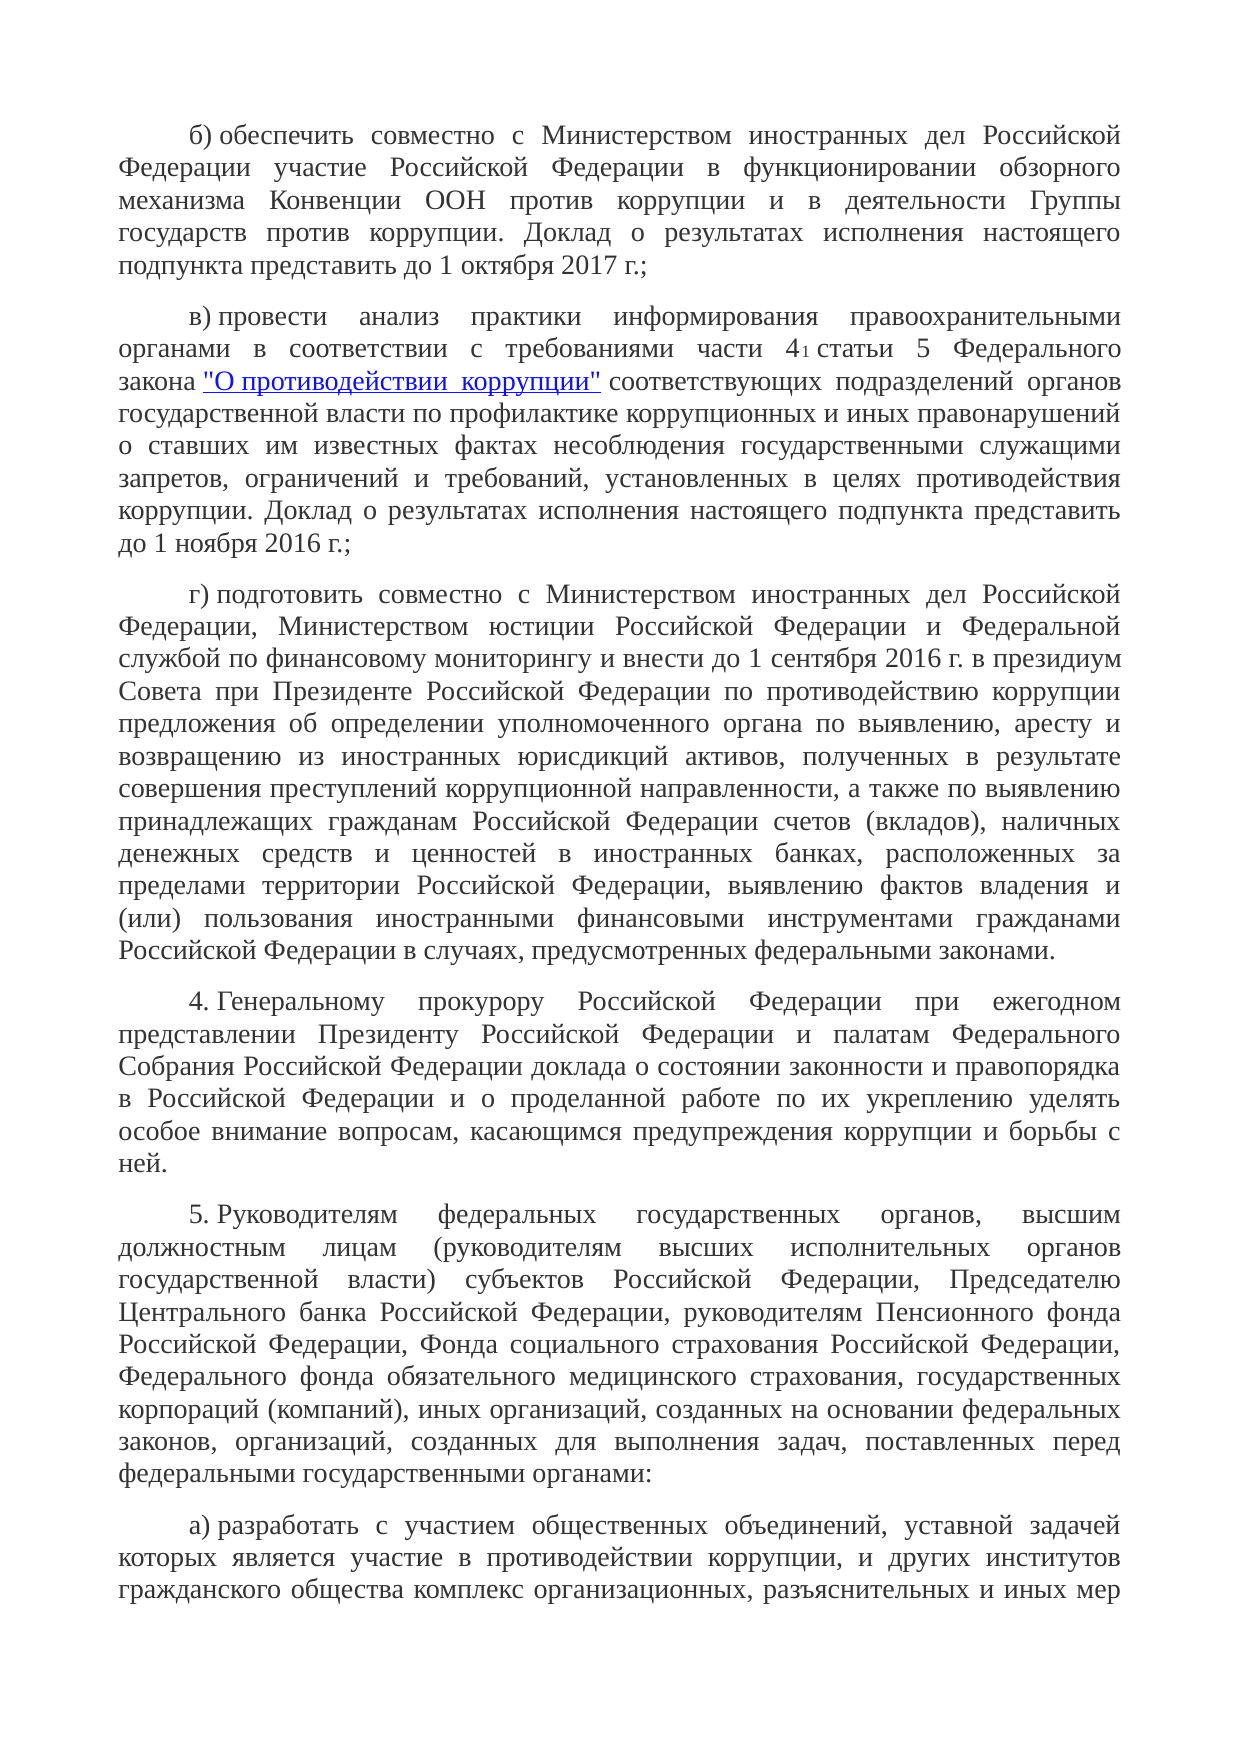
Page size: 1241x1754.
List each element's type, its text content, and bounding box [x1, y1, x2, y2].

text 5. Руководителям федеральных государственных органов, высшим должностным лицам (руководителям высших исполнительных органов государственной власти) субъектов Российской Федерации, Председателю Центрального банка Российской Федерации, руководителям Пенсионного фонда Российской Федерации, Фонда социального страхования Российской Федерации, Федерального фонда обязательного медицинского страхования, государственных корпораций (компаний), иных организаций, созданных на основании федеральных законов, организаций, созданных для выполнения задач, поставленных перед федеральными государственными органами: [118, 1197, 1122, 1489]
text г) подготовить совместно с Министерством иностранных дел Российской Федерации, Министерством юстиции Российской Федерации и Федеральной службой по финансовому мониторингу и внести до 1 сентября 2016 г. в президиум Совета при Президенте Российской Федерации по противодействию коррупции предложения об определении уполномоченного органа по выявлению, аресту и возвращению из иностранных юрисдикций активов, полученных в результате совершения преступлений коррупционной направленности, а также по выявлению принадлежащих гражданам Российской Федерации счетов (вкладов), наличных денежных средств и ценностей в иностранных банках, расположенных за пределами территории Российской Федерации, выявлению фактов владения и (или) пользования иностранными финансовыми инструментами гражданами Российской Федерации в случаях, предусмотренных федеральными законами. [118, 577, 1122, 966]
text а) разработать с участием общественных объединений, уставной задачей которых является участие в противодействии коррупции, и других институтов гражданского общества комплекс организационных, разъяснительных и иных мер [118, 1508, 1122, 1605]
text б) обеспечить совместно с Министерством иностранных дел Российской Федерации участие Российской Федерации в функционировании обзорного механизма Конвенции ООН против коррупции и в деятельности Группы государств против коррупции. Доклад о результатах исполнения настоящего подпункта представить до 1 октября 2017 г.; [118, 118, 1122, 280]
text 4. Генеральному прокурору Российской Федерации при ежегодном представлении Президенту Российской Федерации и палатам Федерального Собрания Российской Федерации доклада о состоянии законности и правопорядка в Российской Федерации и о проделанной работе по их укреплению уделять особое внимание вопросам, касающимся предупреждения коррупции и борьбы с ней. [118, 984, 1122, 1179]
text в) провести анализ практики информирования правоохранительными органами в соответствии с требованиями части 41 статьи 5 Федерального закона "О противодействии коррупции" соответствующих подразделений органов государственной власти по профилактике коррупционных и иных правонарушений о ставших им известных фактах несоблюдения государственными служащими запретов, ограничений и требований, установленных в целях противодействия коррупции. Доклад о результатах исполнения настоящего подпункта представить до 1 ноября 2016 г.; [118, 299, 1122, 558]
